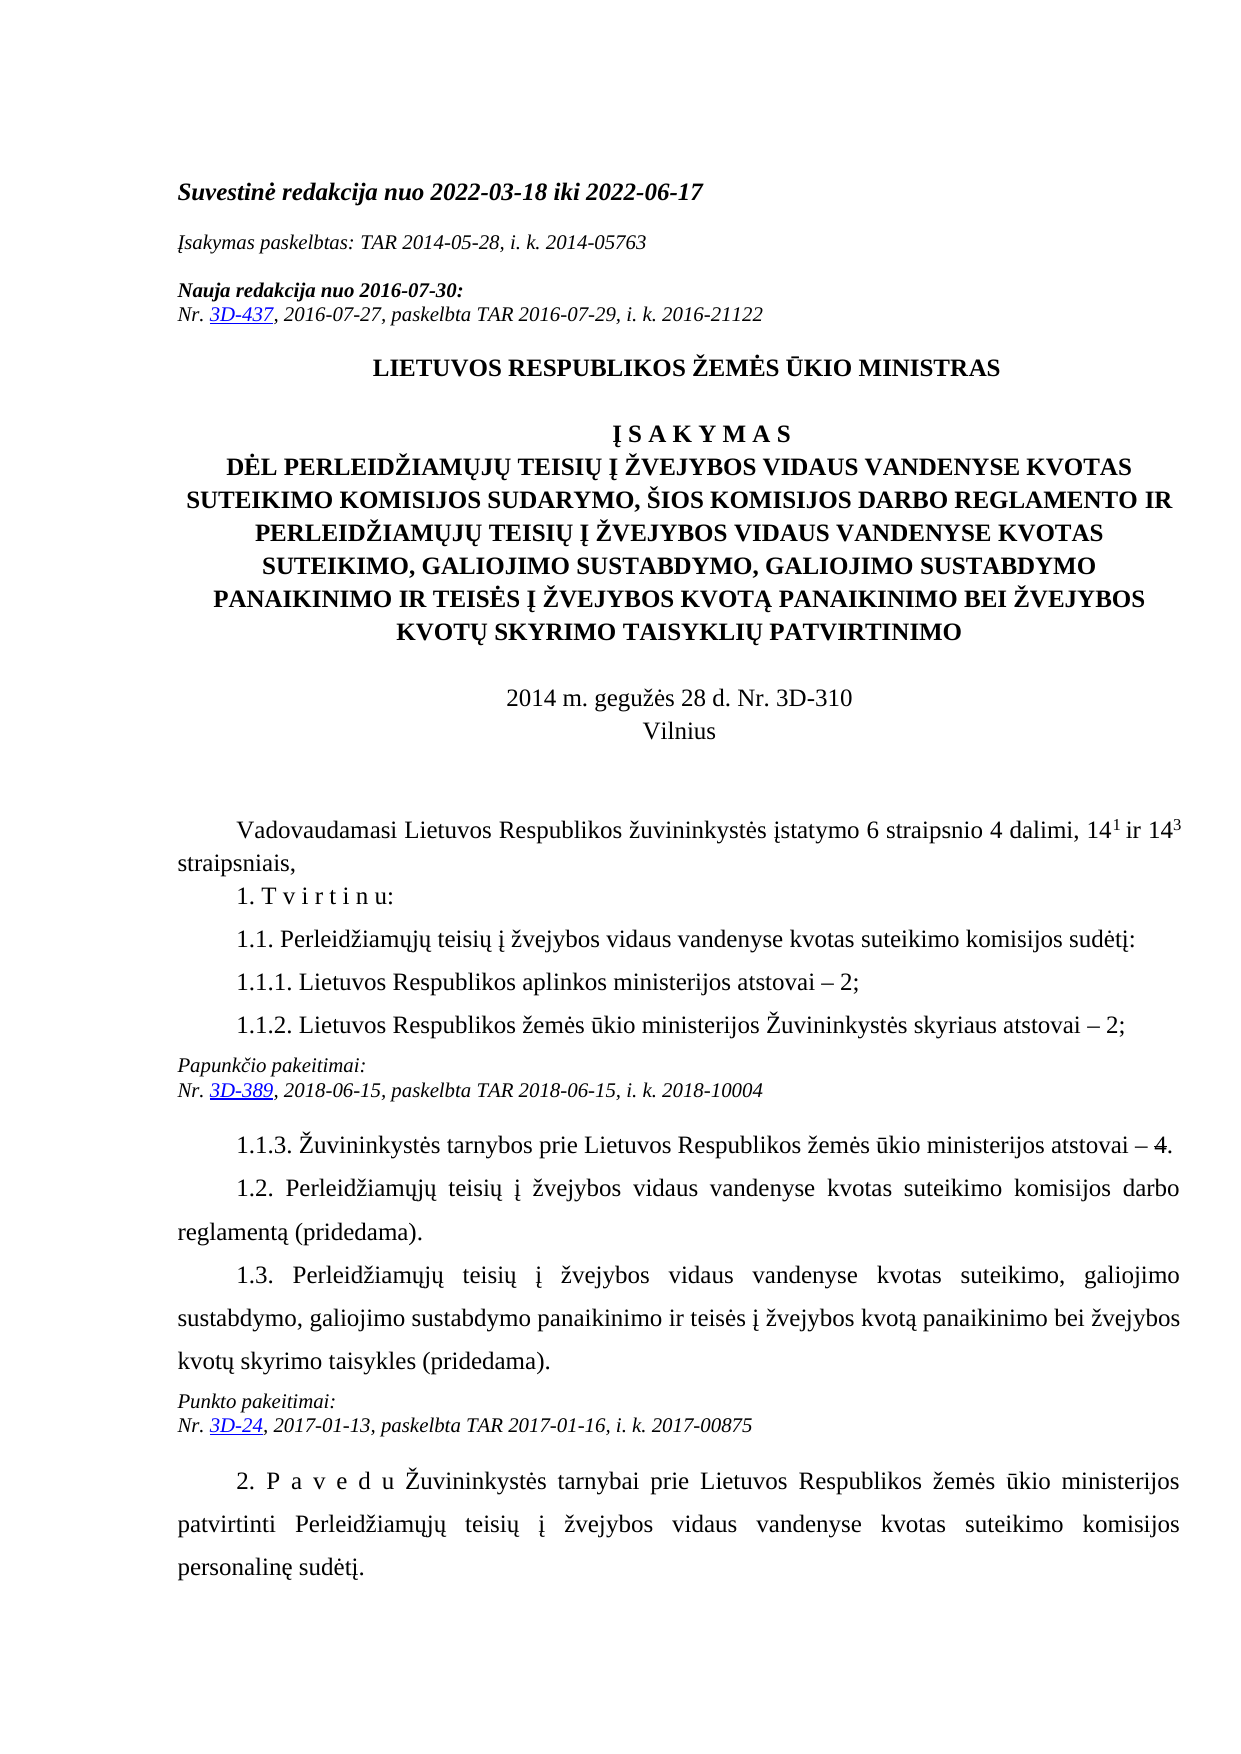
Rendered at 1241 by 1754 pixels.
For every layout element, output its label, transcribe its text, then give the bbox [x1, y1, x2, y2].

text Nr. 3D-24, 2017-01-13, paskelbta TAR 2017-01-16, i. k. 2017-00875 [177, 1413, 1181, 1437]
text 1.1.2. Lietuvos Respublikos žemės ūkio ministerijos Žuvininkystės skyriaus atstovai – 2; [177, 1010, 1181, 1039]
text 1.3. Perleidžiamųjų teisių į žvejybos vidaus vandenyse kvotas suteikimo, galiojimo sustabdymo, galiojimo sustabdymo panaikinimo ir teisės į žvejybos kvotą panaikinimo bei žvejybos kvotų skyrimo taisykles (pridedama). [177, 1260, 1181, 1375]
text 1.1.3. Žuvininkystės tarnybos prie Lietuvos Respublikos žemės ūkio ministerijos atstovai – 4. [177, 1130, 1181, 1159]
text DĖL Perleidžiamųjų teisių į žvejybos vidaus vandenyse kvotas suteikimo komisijos sudarymo, šios komisijos darbo reglamento IR perleidžiamųjų teisių į žvejybos vidaus vandenyse kvotas suteikimo, galiojimo sustabdymo, galiojimo sustabdymo panaikinimo ir teisės į žvejybos kvotą panaikinimo bei žvejybos kvotų skyrimo TAISYKLIŲ PATVIRTINIMO [177, 452, 1181, 646]
text Įsakymas paskelbtas: TAR 2014-05-28, i. k. 2014-05763 [177, 230, 1181, 254]
text 2014 m. gegužės 28 d. Nr. 3D-310 [177, 683, 1181, 712]
text Vadovaudamasi Lietuvos Respublikos žuvininkystės įstatymo 6 straipsnio 4 dalimi, 141 ir 143 straipsniais, [177, 815, 1181, 877]
text 1.2. Perleidžiamųjų teisių į žvejybos vidaus vandenyse kvotas suteikimo komisijos darbo reglamentą (pridedama). [177, 1173, 1181, 1245]
text 1.1. Perleidžiamųjų teisių į žvejybos vidaus vandenyse kvotas suteikimo komisijos sudėtį: [177, 924, 1181, 953]
text Nauja redakcija nuo 2016-07-30: [177, 278, 1181, 302]
text 2. P a v e d u Žuvininkystės tarnybai prie Lietuvos Respublikos žemės ūkio ministerijos patvirtinti Perleidžiamųjų teisių į žvejybos vidaus vandenyse kvotas suteikimo komisijos personalinę sudėtį. [177, 1466, 1181, 1581]
text Papunkčio pakeitimai: [177, 1053, 1181, 1077]
text Nr. 3D-437, 2016-07-27, paskelbta TAR 2016-07-29, i. k. 2016-21122 [177, 302, 1181, 326]
text Į S A K Y M A S [177, 419, 1181, 447]
text 1. T v i r t i n u: [177, 881, 1181, 910]
text 1.1.1. Lietuvos Respublikos aplinkos ministerijos atstovai – 2; [177, 967, 1181, 996]
text Suvestinė redakcija nuo 2022-03-18 iki 2022-06-17 [177, 177, 1181, 206]
text Nr. 3D-389, 2018-06-15, paskelbta TAR 2018-06-15, i. k. 2018-10004 [177, 1077, 1181, 1102]
text Vilnius [177, 716, 1181, 744]
text Punkto pakeitimai: [177, 1389, 1181, 1413]
text LIETUVOS RESPUBLIKOS ŽEMĖS ŪKIO MINISTRas [148, 353, 1181, 381]
